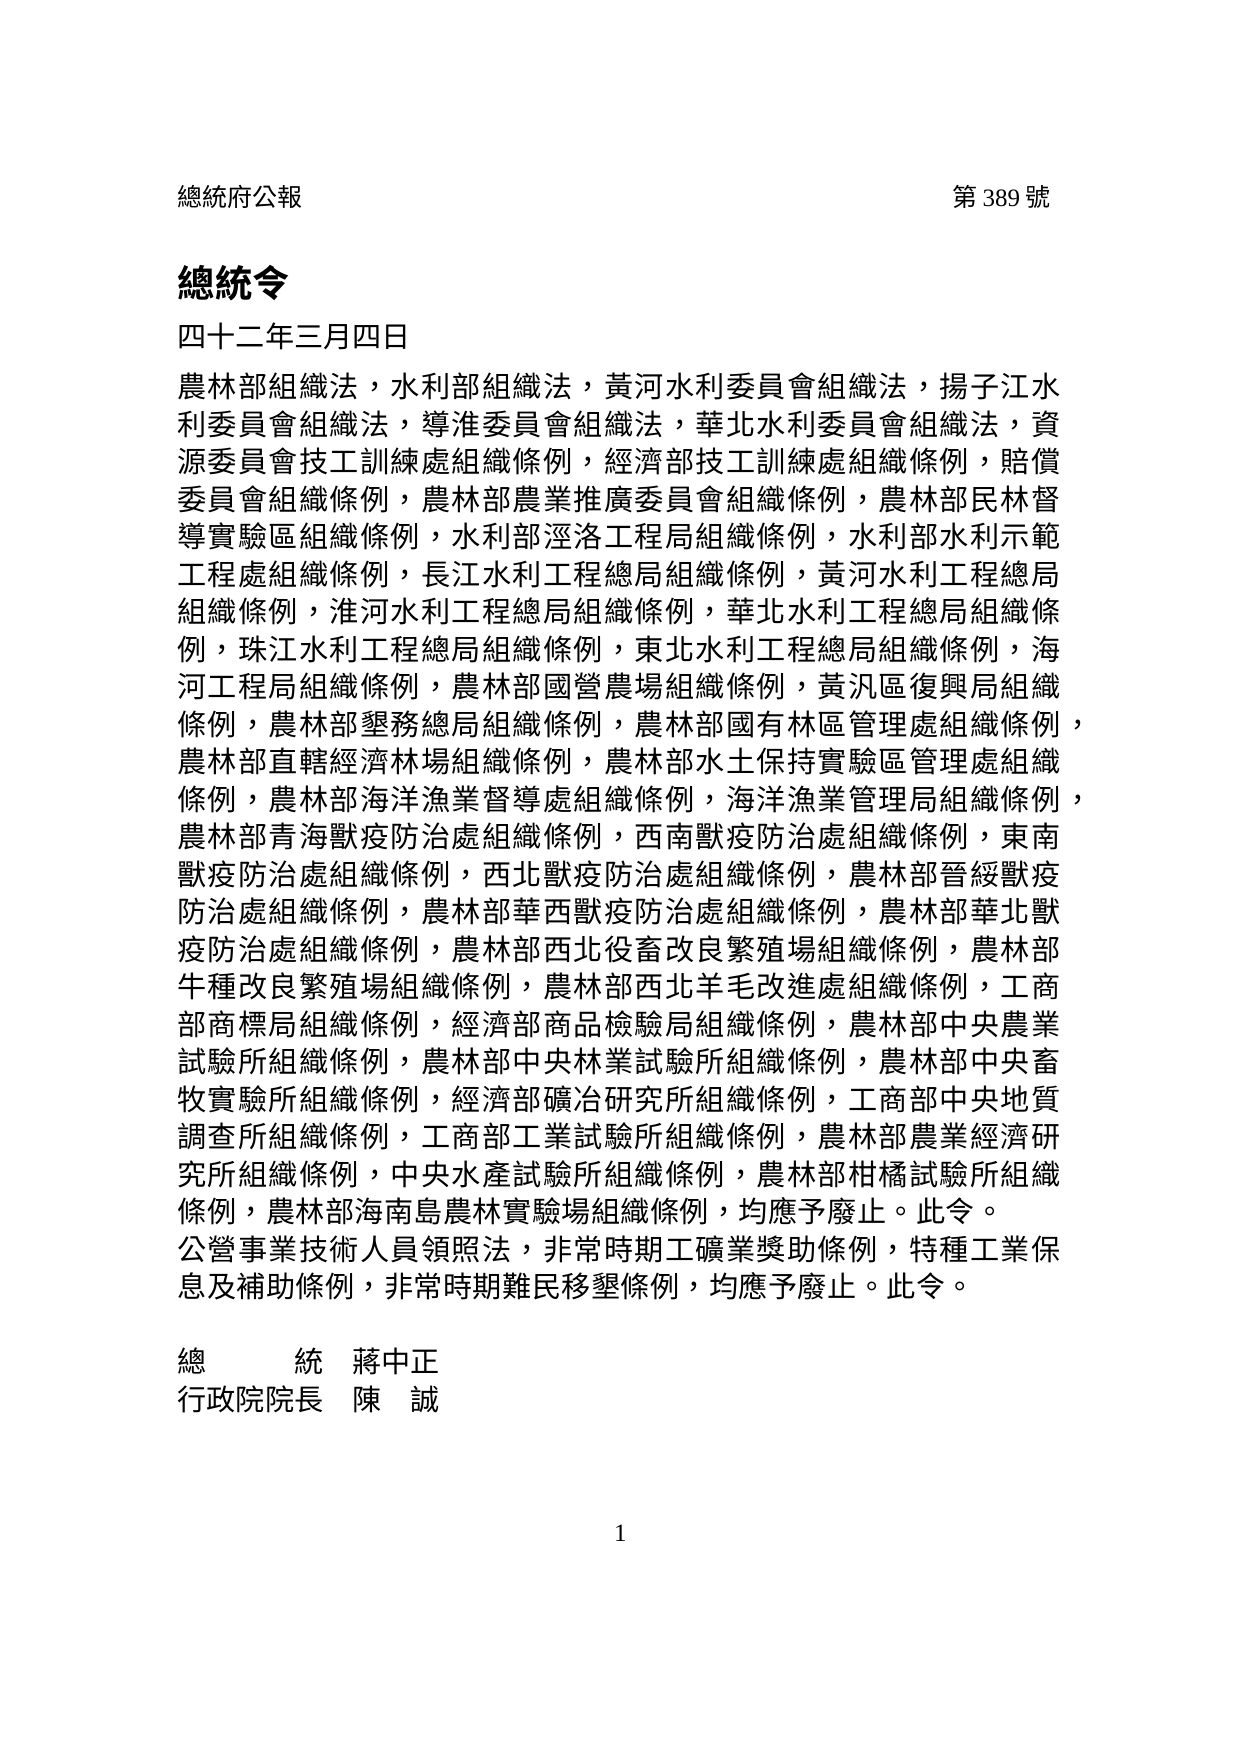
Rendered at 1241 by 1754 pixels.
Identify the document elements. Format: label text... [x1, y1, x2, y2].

text 四十二年三月四日 [177, 318, 1063, 355]
text 行政院院長 陳 誠 [177, 1380, 1063, 1418]
text 公營事業技術人員領照法，非常時期工礦業獎助條例，特種工業保息及補助條例，非常時期難民移墾條例，均應予廢止。此令。 [177, 1230, 1063, 1305]
text 農林部組織法，水利部組織法，黃河水利委員會組織法，揚子江水利委員會組織法，導淮委員會組織法，華北水利委員會組織法，資源委員會技工訓練處組織條例，經濟部技工訓練處組織條例，賠償委員會組織條例，農林部農業推廣委員會組織條例，農林部民林督導實驗區組織條例，水利部涇洛工程局組織條例，水利部水利示範工程處組織條例，長江水利工程總局組織條例，黃河水利工程總局組織條例，淮河水利工程總局組織條例，華北水利工程總局組織條例，珠江水利工程總局組織條例，東北水利工程總局組織條例，海河工程局組織條例，農林部國營農場組織條例，黃汎區復興局組織條例，農林部墾務總局組織條例，農林部國有林區管理處組織條例，農林部直轄經濟林場組織條例，農林部水土保持實驗區管理處組織條例，農林部海洋漁業督導處組織條例，海洋漁業管理局組織條例，農林部青海獸疫防治處組織條例，西南獸疫防治處組織條例，東南獸疫防治處組織條例，西北獸疫防治處組織條例，農林部晉綏獸疫防治處組織條例，農林部華西獸疫防治處組織條例，農林部華北獸疫防治處組織條例，農林部西北役畜改良繁殖場組織條例，農林部牛種改良繁殖場組織條例，農林部西北羊毛改進處組織條例，工商部商標局組織條例，經濟部商品檢驗局組織條例，農林部中央農業試驗所組織條例，農林部中央林業試驗所組織條例，農林部中央畜牧實驗所組織條例，經濟部礦冶研究所組織條例，工商部中央地質調查所組織條例，工商部工業試驗所組織條例，農林部農業經濟研究所組織條例，中央水產試驗所組織條例，農林部柑橘試驗所組織條例，農林部海南島農林實驗場組織條例，均應予廢止。此令。 [177, 368, 1063, 1230]
text 總統令 [177, 266, 1063, 305]
text 總 統 蔣中正 [177, 1343, 1063, 1380]
